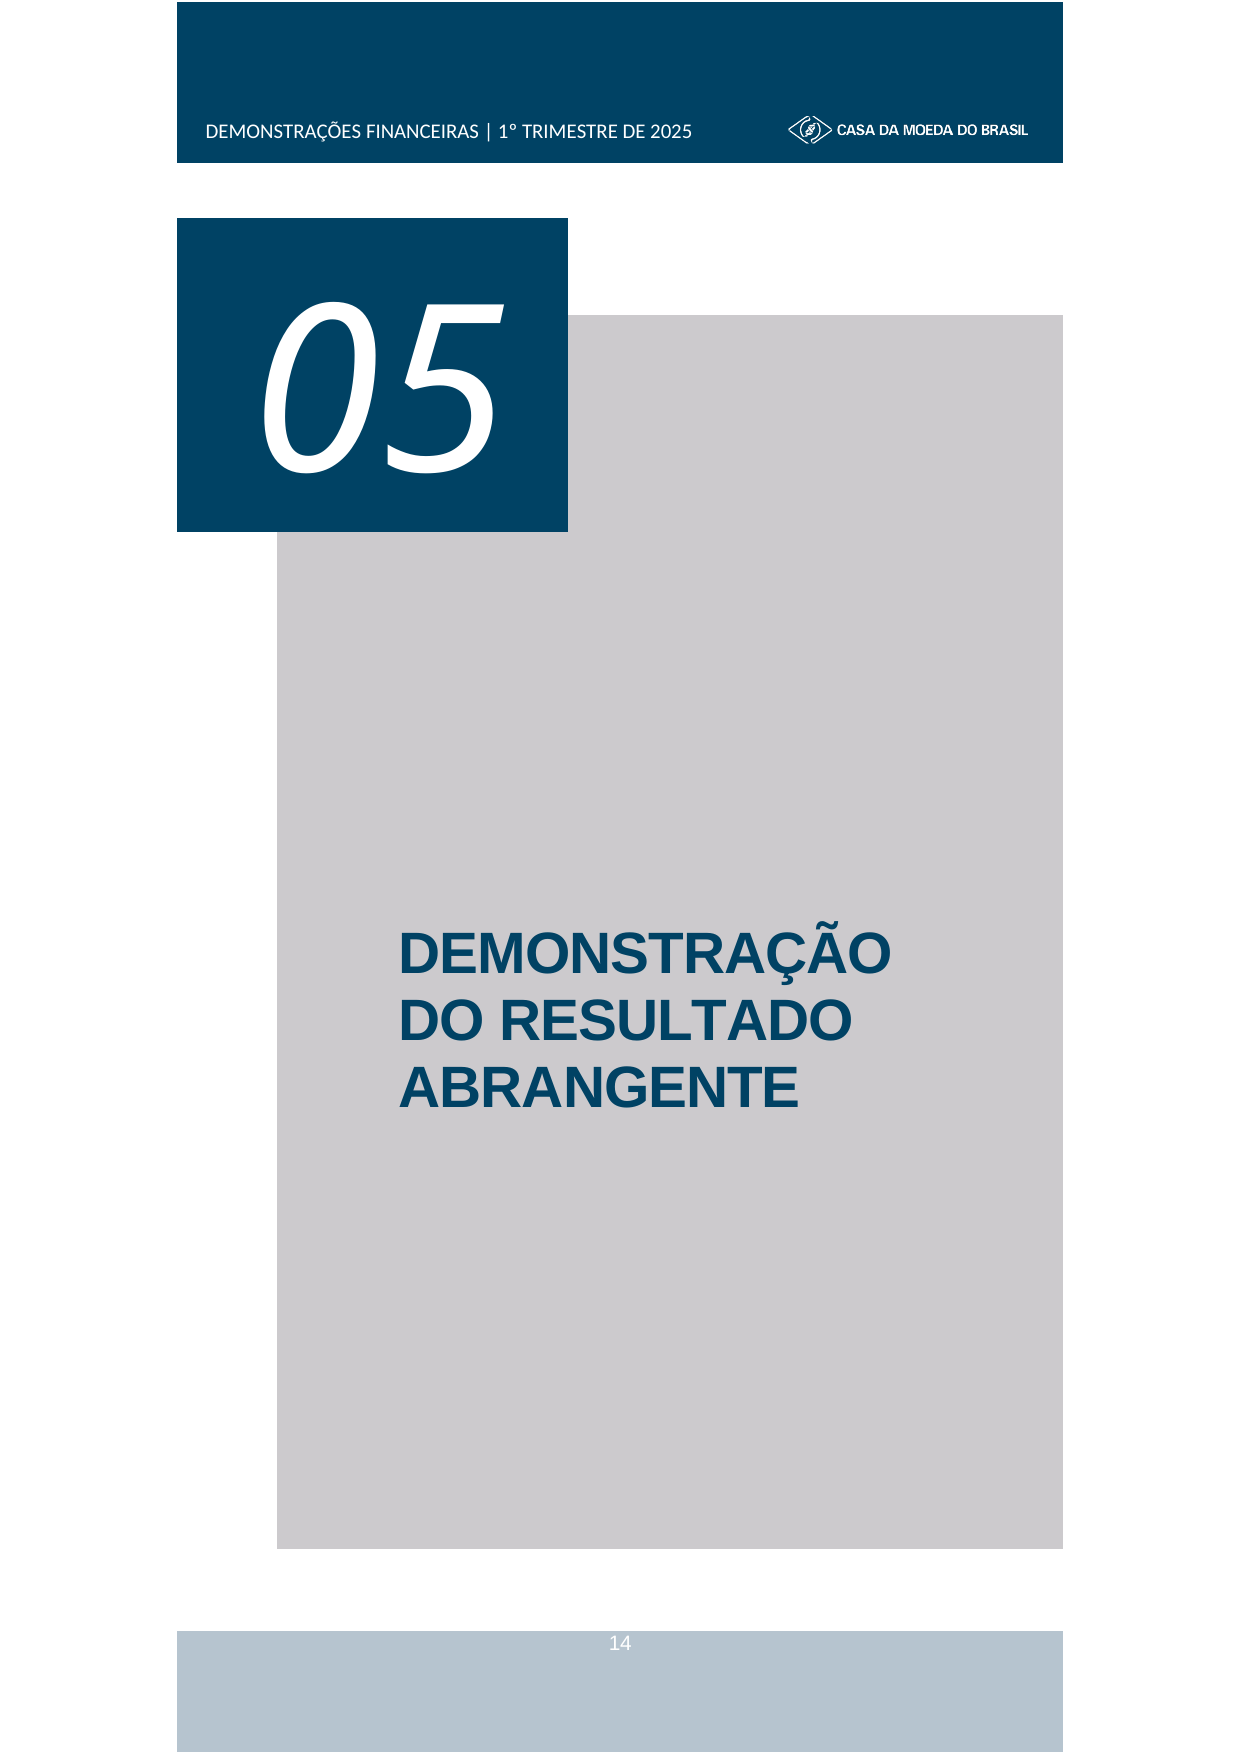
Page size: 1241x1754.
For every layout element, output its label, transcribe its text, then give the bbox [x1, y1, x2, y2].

text 05 [568, 222, 1063, 315]
text 05 [251, 532, 277, 539]
